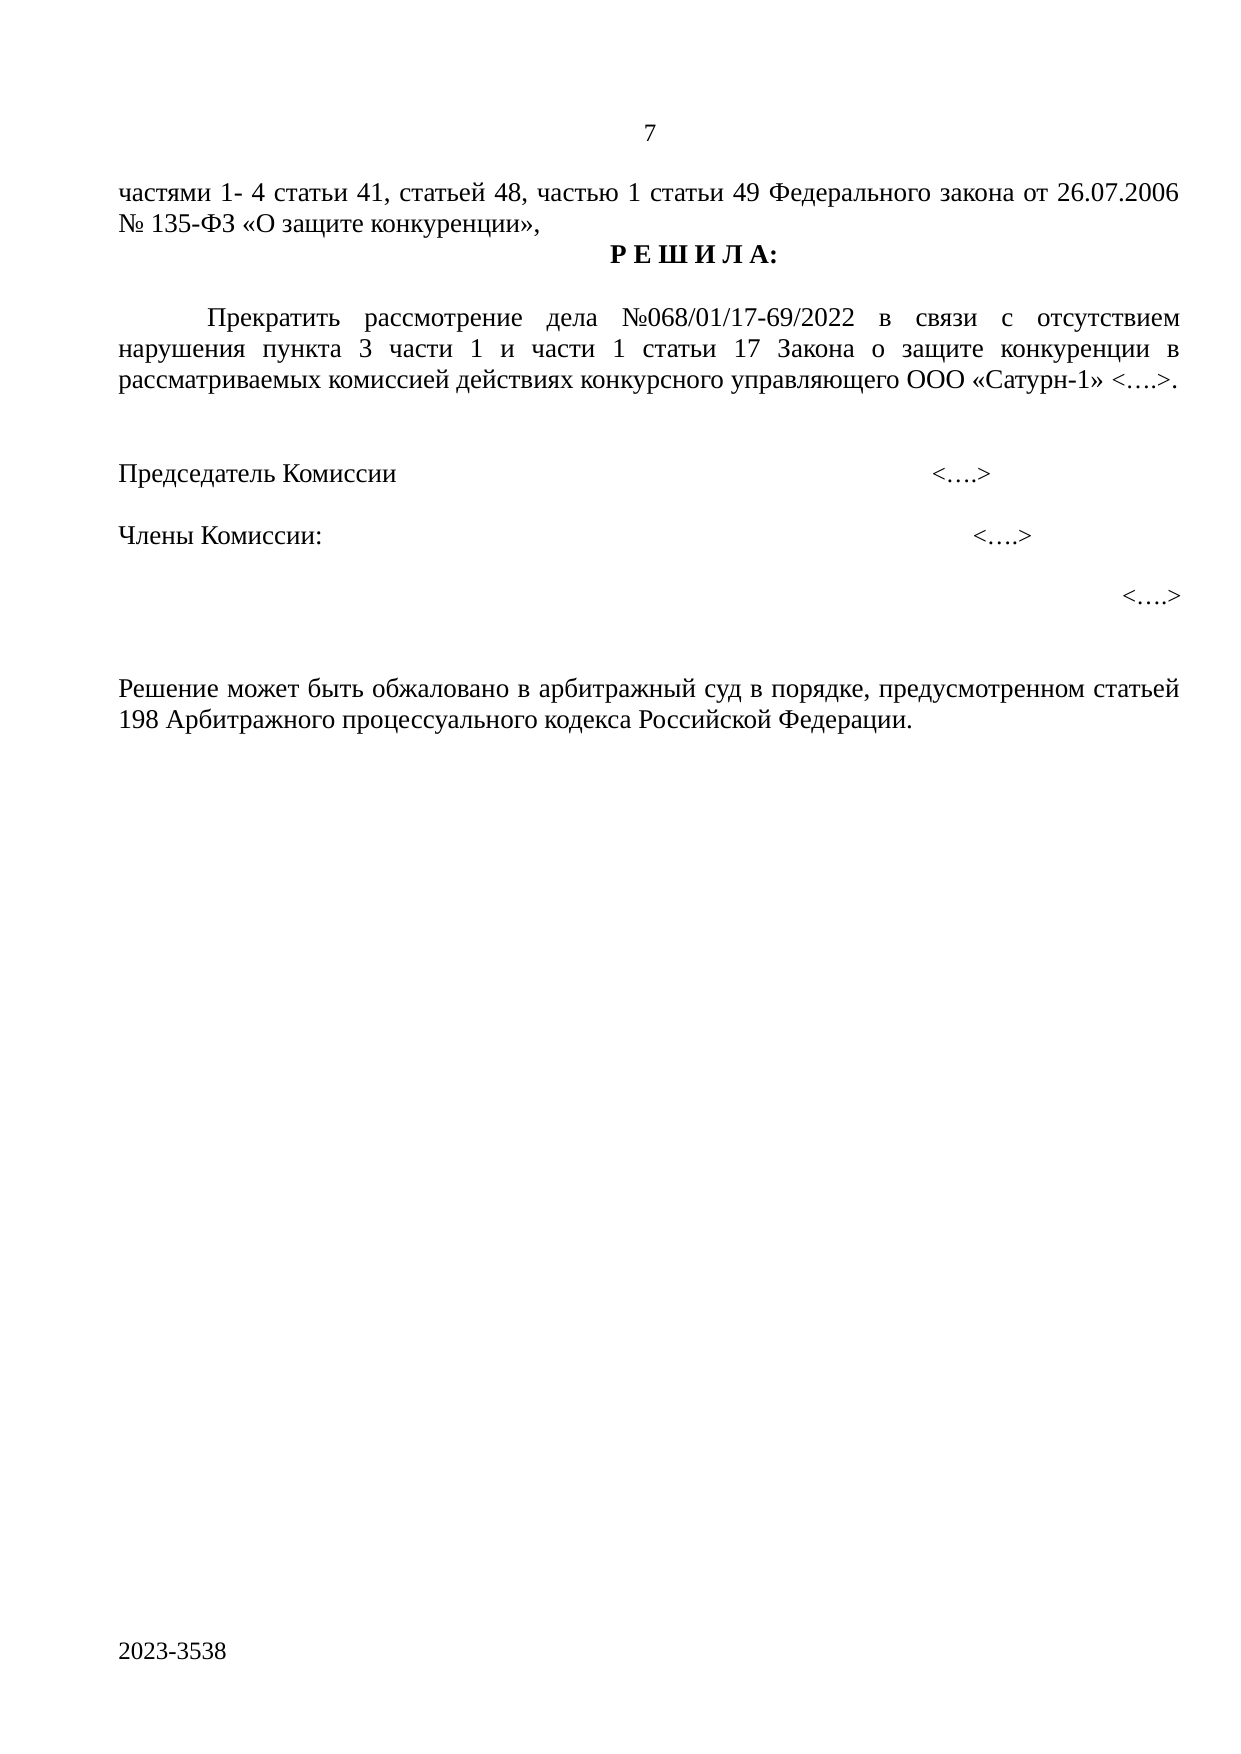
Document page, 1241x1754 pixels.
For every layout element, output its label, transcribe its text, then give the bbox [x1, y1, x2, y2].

text Решение может быть обжаловано в арбитражный суд в порядке, предусмотренном статьей 198 Арбитражного процессуального кодекса Российской Федерации. [118, 672, 1181, 734]
text Р Е Ш И Л А: [118, 239, 1181, 270]
text Прекратить рассмотрение дела №068/01/17-69/2022 в связи с отсутствием нарушения пункта 3 части 1 и части 1 статьи 17 Закона о защите конкуренции в рассматриваемых комиссией действиях конкурсного управляющего ООО «Сатурн-1» <….>. [118, 301, 1181, 394]
text частями 1- 4 статьи 41, статьей 48, частью 1 статьи 49 Федерального закона от 26.07.2006 № 135-ФЗ «О защите конкуренции», [118, 176, 1181, 239]
text <….> [118, 581, 1181, 610]
text Члены Комиссии: <….> [118, 519, 1181, 550]
text Председатель Комиссии <….> [118, 457, 1181, 488]
